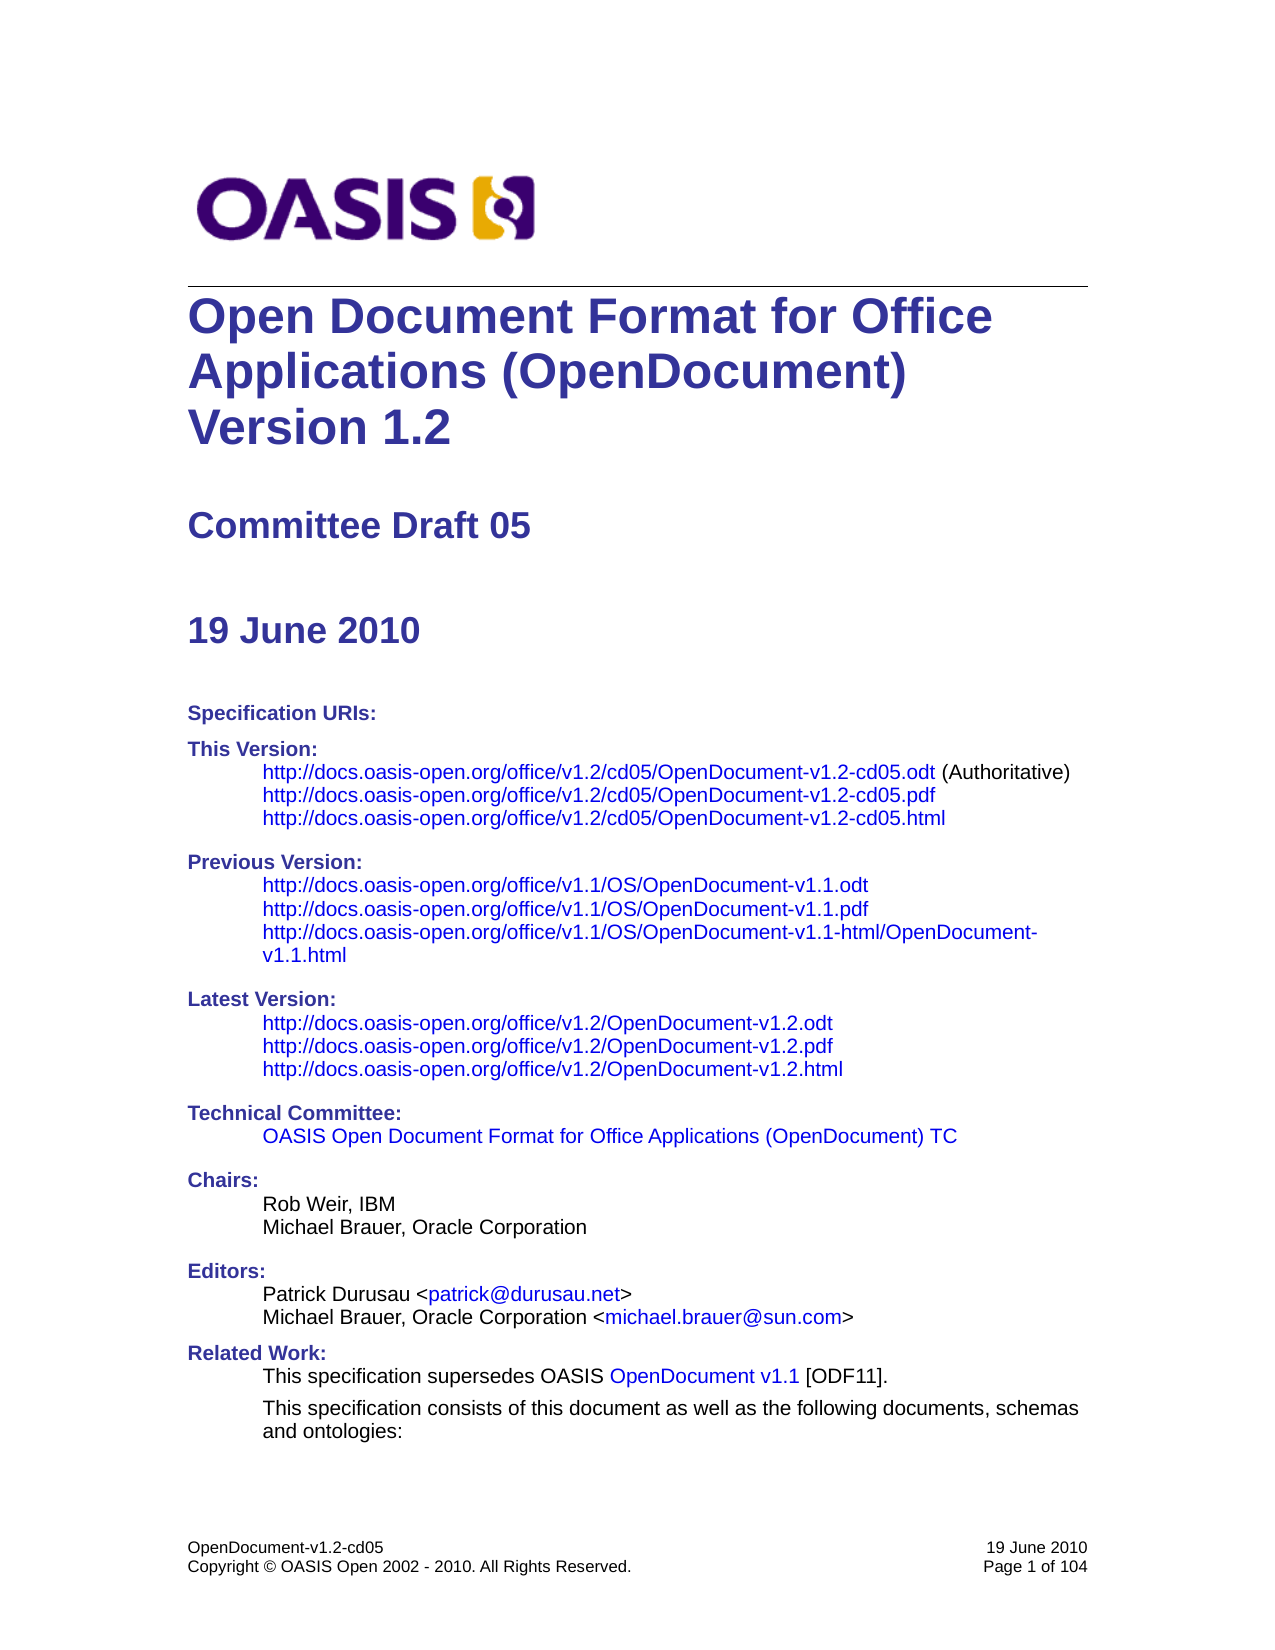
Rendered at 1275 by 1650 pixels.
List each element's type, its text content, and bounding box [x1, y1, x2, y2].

title Rob Weir, IBM Michael Brauer, Oracle Corporation [262, 1192, 1088, 1239]
picture [187, 158, 549, 253]
title Editors: [187, 1259, 1088, 1283]
title Specification URIs: [187, 701, 1088, 725]
title Previous Version: [187, 851, 1088, 874]
title OASIS Open Document Format for Office Applications (OpenDocument) TC [262, 1125, 1088, 1148]
text Michael Brauer, Oracle Corporation <michael.brauer@sun.com> [262, 1306, 1088, 1329]
title http://docs.oasis-open.org/office/v1.2/OpenDocument-v1.2.odt http://docs.oasis-open.org/office/v1.2/OpenDocument-v1.2.pdf http://docs.oasis-open.org/office/v1.2/OpenDocument-v1.2.html [262, 1011, 1088, 1081]
title This Version: [187, 737, 1088, 760]
title Related Work: [187, 1342, 1088, 1365]
subtitle Committee Draft 05 [187, 503, 1088, 547]
title This specification supersedes OASIS OpenDocument v1.1 [ODF11]. [262, 1365, 1088, 1388]
title Latest Version: [187, 988, 1088, 1011]
text Patrick Durusau <patrick@durusau.net> [262, 1283, 1088, 1306]
subtitle 19 June 2010 [187, 607, 1088, 651]
title http://docs.oasis-open.org/office/v1.1/OS/OpenDocument-v1.1.odt http://docs.oasis-open.org/office/v1.1/OS/OpenDocument-v1.1.pdf http://docs.oasis-open.org/office/v1.1/OS/OpenDocument-v1.1-html/OpenDocument-v1.1.html [262, 874, 1088, 967]
title This specification consists of this document as well as the following documents, schemas and ontologies: [262, 1396, 1088, 1443]
title Chairs: [187, 1169, 1088, 1192]
title Technical Committee: [187, 1102, 1088, 1125]
title Open Document Format for Office Applications (OpenDocument) Version 1.2 [187, 287, 1088, 455]
title http://docs.oasis-open.org/office/v1.2/cd05/OpenDocument-v1.2-cd05.odt (Authoritative) http://docs.oasis-open.org/office/v1.2/cd05/OpenDocument-v1.2-cd05.pdf http://docs.oasis-open.org/office/v1.2/cd05/OpenDocument-v1.2-cd05.html [262, 760, 1088, 830]
